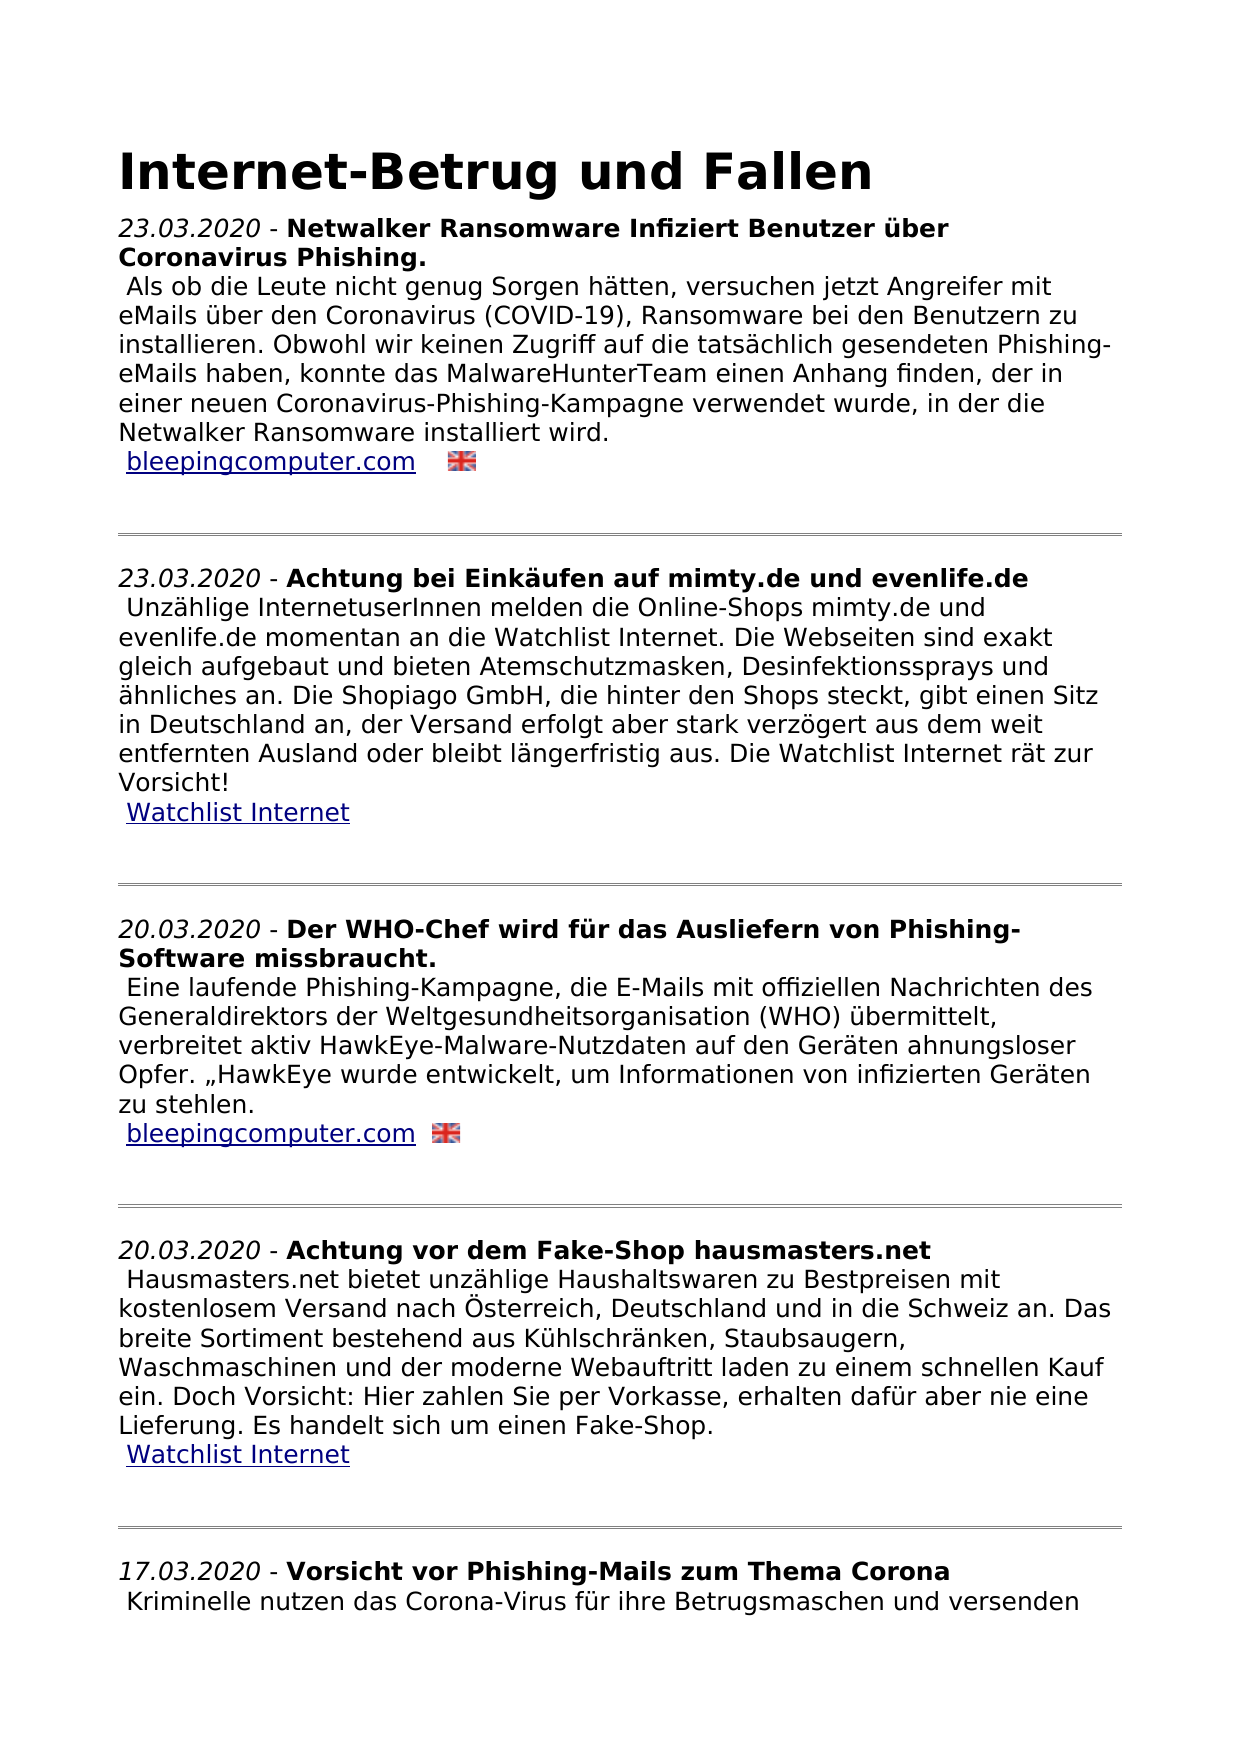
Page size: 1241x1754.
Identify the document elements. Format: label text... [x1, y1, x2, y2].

picture [432, 1123, 461, 1143]
subtitle Internet-Betrug und Fallen [118, 143, 1122, 201]
picture [447, 451, 476, 471]
text 20.03.2020 - Der WHO-Chef wird für das Ausliefern von Phishing-Software missbraucht. Eine laufende Phishing-Kampagne, die E-Mails mit offiziellen Nachrichten des Generaldirektors der Weltgesundheitsorganisation (WHO) übermittelt, verbreitet aktiv HawkEye-Malware-Nutzdaten auf den Geräten ahnungsloser Opfer. „HawkEye wurde entwickelt, um Informationen von infizierten Geräten zu stehlen. bleepingcomputer.com [118, 915, 1122, 1177]
text 23.03.2020 - Achtung bei Einkäufen auf mimty.de und evenlife.de Unzählige InternetuserInnen melden die Online-Shops mimty.de und evenlife.de momentan an die Watchlist Internet. Die Webseiten sind exakt gleich aufgebaut und bieten Atemschutzmasken, Desinfektionssprays und ähnliches an. Die Shopiago GmbH, die hinter den Shops steckt, gibt einen Sitz in Deutschland an, der Versand erfolgt aber stark verzögert aus dem weit entfernten Ausland oder bleibt längerfristig aus. Die Watchlist Internet rät zur Vorsicht! Watchlist Internet [118, 564, 1122, 856]
text 17.03.2020 - Vorsicht vor Phishing-Mails zum Thema Corona Kriminelle nutzen das Corona-Virus für ihre Betrugsmaschen und versenden [118, 1558, 1122, 1616]
text 23.03.2020 - Netwalker Ransomware Infiziert Benutzer über Coronavirus Phishing. Als ob die Leute nicht genug Sorgen hätten, versuchen jetzt Angreifer mit eMails über den Coronavirus (COVID-19), Ransomware bei den Benutzern zu installieren. Obwohl wir keinen Zugriff auf die tatsächlich gesendeten Phishing-eMails haben, konnte das MalwareHunterTeam einen Anhang finden, der in einer neuen Coronavirus-Phishing-Kampagne verwendet wurde, in der die Netwalker Ransomware installiert wird. bleepingcomputer.com [118, 214, 1122, 506]
text 20.03.2020 - Achtung vor dem Fake-Shop hausmasters.net Hausmasters.net bietet unzählige Haushaltswaren zu Bestpreisen mit kostenlosem Versand nach Österreich, Deutschland und in die Schweiz an. Das breite Sortiment bestehend aus Kühlschränken, Staubsaugern, Waschmaschinen und der moderne Webauftritt laden zu einem schnellen Kauf ein. Doch Vorsicht: Hier zahlen Sie per Vorkasse, erhalten dafür aber nie eine Lieferung. Es handelt sich um einen Fake-Shop. Watchlist Internet [118, 1236, 1122, 1499]
